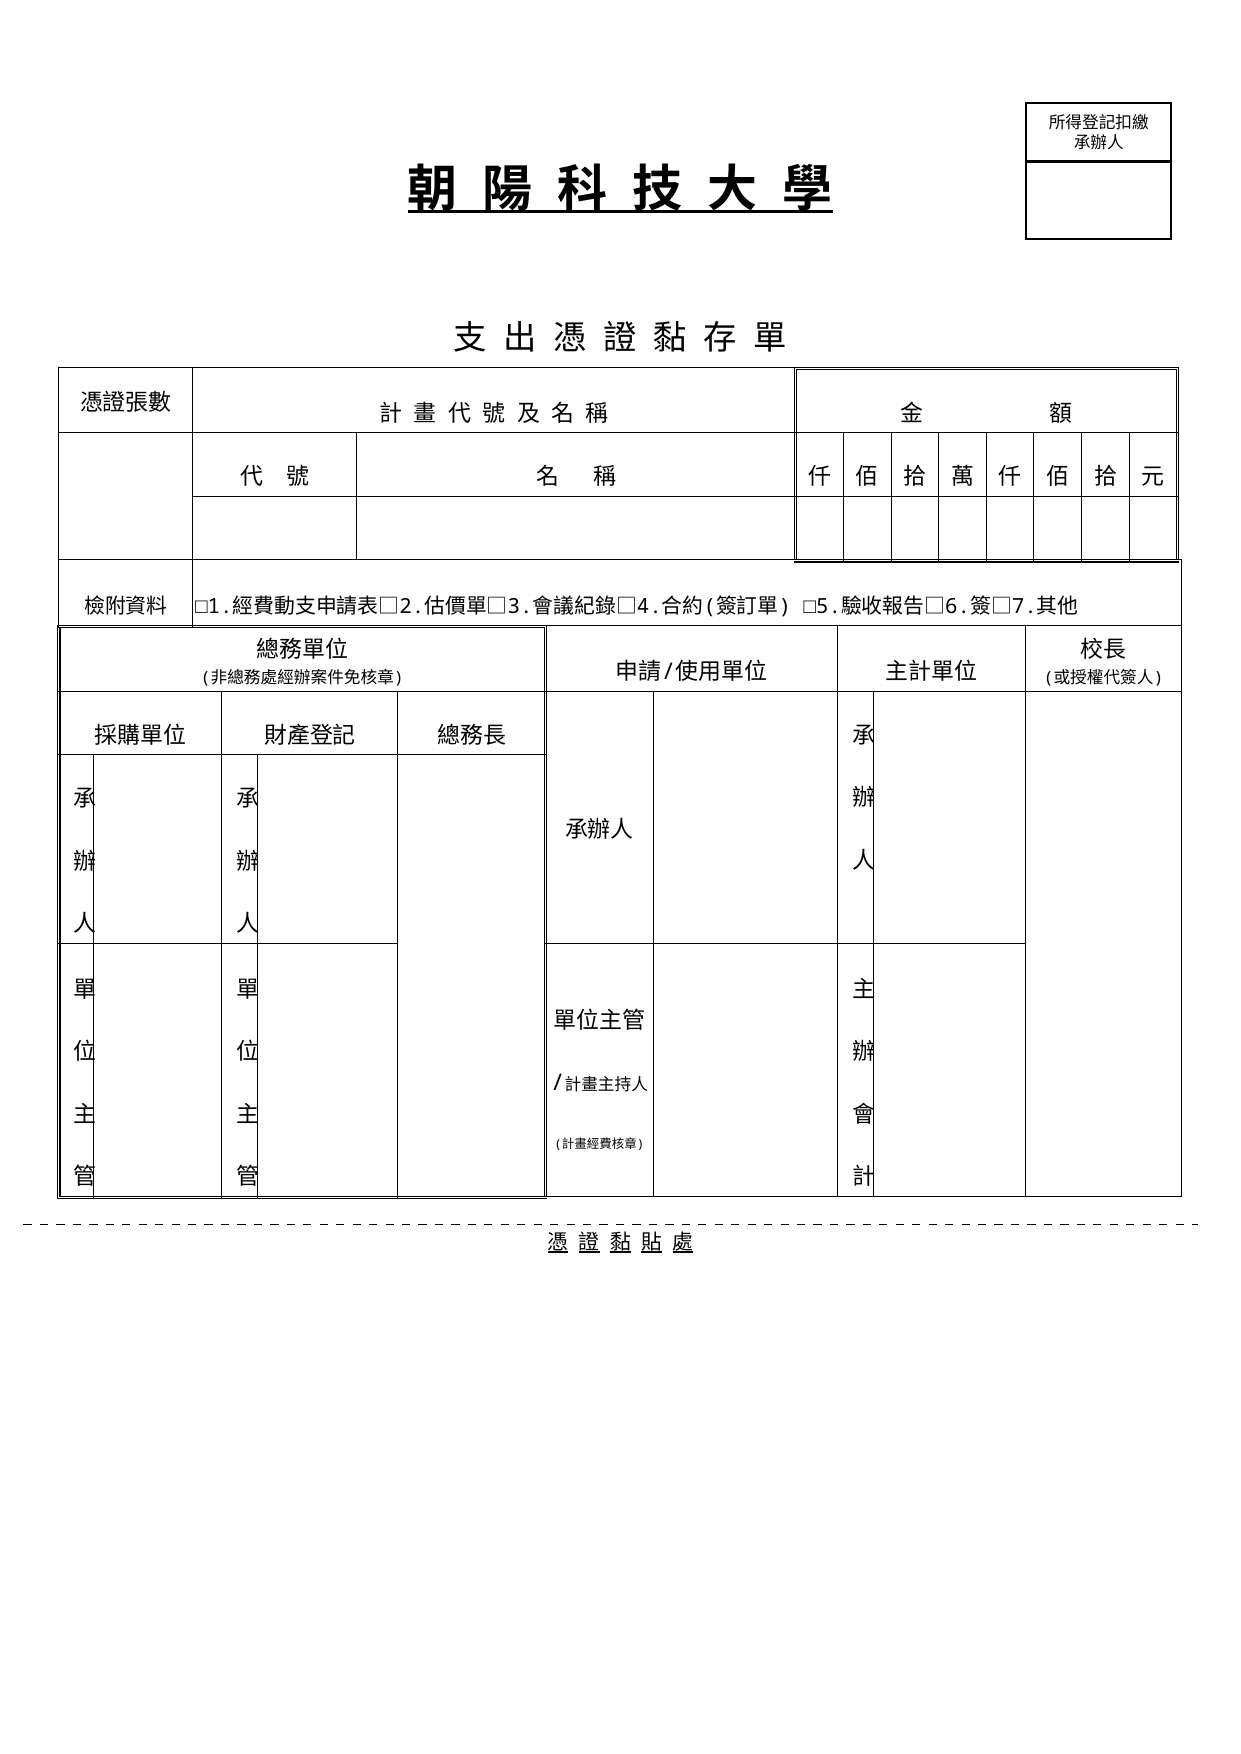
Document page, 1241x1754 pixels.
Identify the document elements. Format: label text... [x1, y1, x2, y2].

table_cell 主計單位 [838, 626, 1025, 691]
text 所得登記扣繳 [1042, 111, 1155, 132]
table_cell [258, 755, 397, 943]
table_cell [654, 944, 837, 1196]
table_cell □1.經費動支申請表□2.估價單□3.會議紀錄□4.合約(簽訂單) □5.驗收報告□6.簽□7.其他 [193, 560, 1181, 625]
table_cell 校長 (或授權代簽人) [1026, 626, 1181, 691]
table_cell 總務單位 (非總務處經辦案件免核章) [61, 628, 544, 691]
table_cell 主辦會計 [838, 944, 873, 1196]
table_cell 財產登記 [222, 692, 397, 754]
table_cell 名 稱 [357, 433, 794, 496]
table_header 憑證張數 [59, 368, 192, 432]
text 朝 陽 科 技 大 學 [47, 111, 1025, 236]
table_cell 單位主管 [222, 944, 257, 1196]
table_cell 採購單位 [61, 692, 221, 754]
text [1172, 111, 1193, 236]
table_cell 仟 [987, 433, 1033, 496]
table_cell [874, 692, 1025, 943]
table_cell [258, 944, 397, 1196]
text 承辦人 [1042, 132, 1155, 152]
text 憑 證 黏 貼 處 [47, 1199, 1193, 1261]
table_cell [1034, 497, 1081, 559]
table_cell [94, 755, 221, 943]
table_cell 仟 [797, 433, 843, 496]
table_cell 佰 [844, 433, 891, 496]
table_header 計 畫 代 號 及 名 稱 [193, 368, 794, 432]
table_cell 承辦人 [61, 755, 93, 943]
table_cell [987, 497, 1033, 559]
table_cell [797, 497, 843, 559]
table_cell 拾 [1082, 433, 1129, 496]
table_cell [1082, 497, 1129, 559]
table_cell [1130, 497, 1176, 559]
table_cell [1026, 692, 1181, 1196]
table_cell 單位主管/計畫主持人 (計畫經費核章) [547, 944, 653, 1196]
table_cell [844, 497, 891, 559]
table_cell [874, 944, 1025, 1196]
table_cell 申請/使用單位 [547, 626, 837, 691]
table_cell 萬 [939, 433, 986, 496]
text 支 出 憑 證 黏 存 單 [47, 294, 1193, 356]
table_cell [398, 755, 544, 1196]
table_cell [94, 944, 221, 1196]
text [1027, 163, 1170, 238]
table_header 金 額 [797, 370, 1176, 432]
table_cell [892, 497, 938, 559]
table_cell 單位主管 [61, 944, 93, 1196]
table_cell [357, 497, 794, 559]
table_cell 佰 [1034, 433, 1081, 496]
table_cell 元 [1130, 433, 1176, 496]
table_cell 承辦人 [222, 755, 257, 943]
table_cell [193, 497, 356, 559]
table_cell 代 號 [193, 433, 356, 496]
table_cell 檢附資料 [59, 560, 192, 625]
table_cell 承辦人 [838, 692, 873, 943]
table_cell [654, 692, 837, 943]
table_cell 承辦人 [547, 692, 653, 943]
table_cell [59, 433, 192, 559]
table_cell [939, 497, 986, 559]
table_cell 總務長 [398, 692, 544, 754]
text [1027, 104, 1170, 160]
table_cell 拾 [892, 433, 938, 496]
